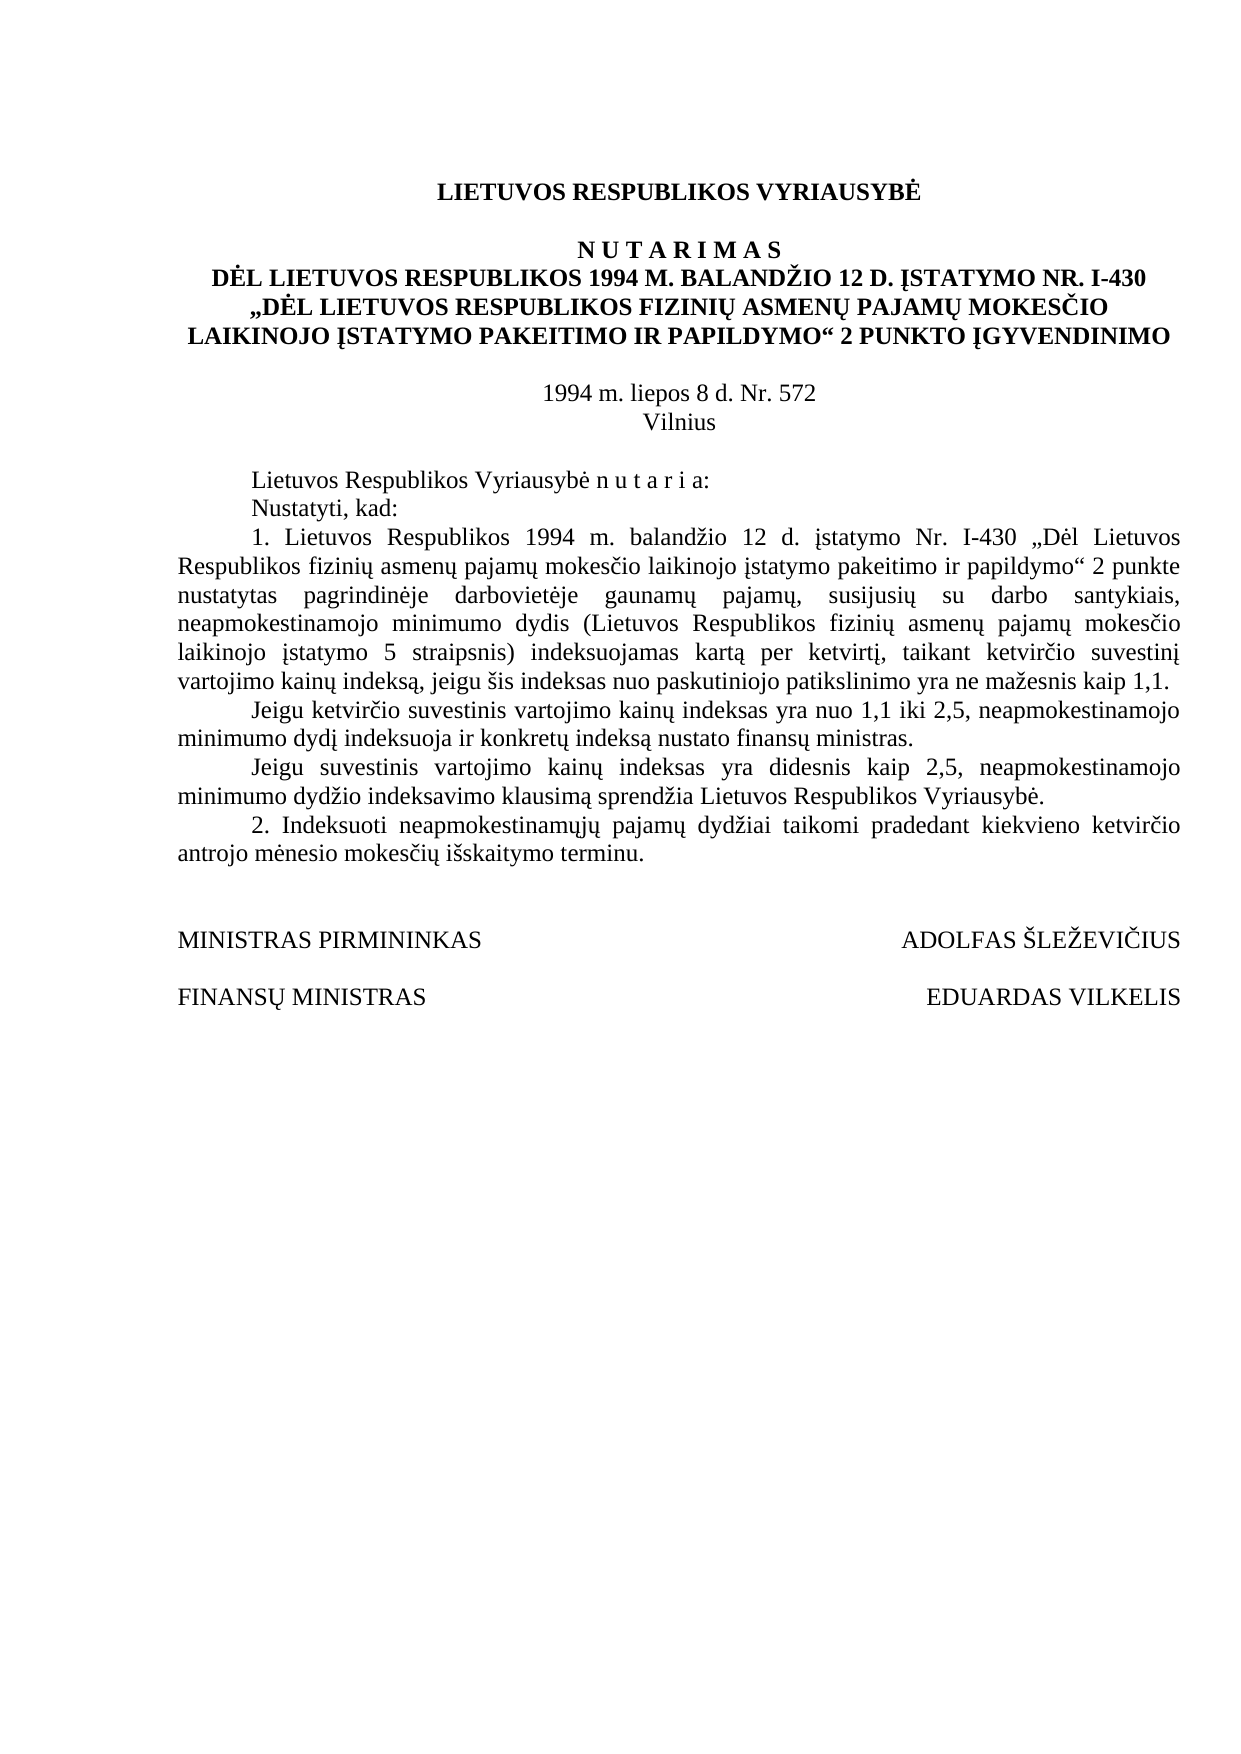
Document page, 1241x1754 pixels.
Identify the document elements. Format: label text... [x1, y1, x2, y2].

text Vilnius [177, 407, 1181, 436]
text Lietuvos Respublikos Vyriausybė nutaria: [177, 465, 1181, 493]
text N U T A R I M A S [177, 235, 1181, 263]
text FINANSŲ MINISTRAS EDUARDAS VILKELIS [177, 982, 1181, 1011]
text 1994 m. liepos 8 d. Nr. 572 [177, 378, 1181, 407]
text LIETUVOS RESPUBLIKOS VYRIAUSYBĖ [177, 177, 1181, 206]
text Nustatyti, kad: [177, 493, 1181, 522]
text Jeigu ketvirčio suvestinis vartojimo kainų indeksas yra nuo 1,1 iki 2,5, neapmokestinamojo minimumo dydį indeksuoja ir konkretų indeksą nustato finansų ministras. [177, 695, 1181, 752]
text DĖL LIETUVOS RESPUBLIKOS 1994 M. BALANDŽIO 12 D. ĮSTATYMO NR. I-430 „DĖL LIETUVOS RESPUBLIKOS FIZINIŲ ASMENŲ PAJAMŲ MOKESČIO LAIKINOJO ĮSTATYMO PAKEITIMO IR PAPILDYMO“ 2 PUNKTO ĮGYVENDINIMO [177, 263, 1181, 350]
text 2. Indeksuoti neapmokestinamųjų pajamų dydžiai taikomi pradedant kiekvieno ketvirčio antrojo mėnesio mokesčių išskaitymo terminu. [177, 810, 1181, 867]
text Jeigu suvestinis vartojimo kainų indeksas yra didesnis kaip 2,5, neapmokestinamojo minimumo dydžio indeksavimo klausimą sprendžia Lietuvos Respublikos Vyriausybė. [177, 752, 1181, 810]
text MINISTRAS PIRMININKAS ADOLFAS ŠLEŽEVIČIUS [177, 925, 1181, 953]
text 1. Lietuvos Respublikos 1994 m. balandžio 12 d. įstatymo Nr. I-430 „Dėl Lietuvos Respublikos fizinių asmenų pajamų mokesčio laikinojo įstatymo pakeitimo ir papildymo“ 2 punkte nustatytas pagrindinėje darbovietėje gaunamų pajamų, susijusių su darbo santykiais, neapmokestinamojo minimumo dydis (Lietuvos Respublikos fizinių asmenų pajamų mokesčio laikinojo įstatymo 5 straipsnis) indeksuojamas kartą per ketvirtį, taikant ketvirčio suvestinį vartojimo kainų indeksą, jeigu šis indeksas nuo paskutiniojo patikslinimo yra ne mažesnis kaip 1,1. [177, 522, 1181, 695]
